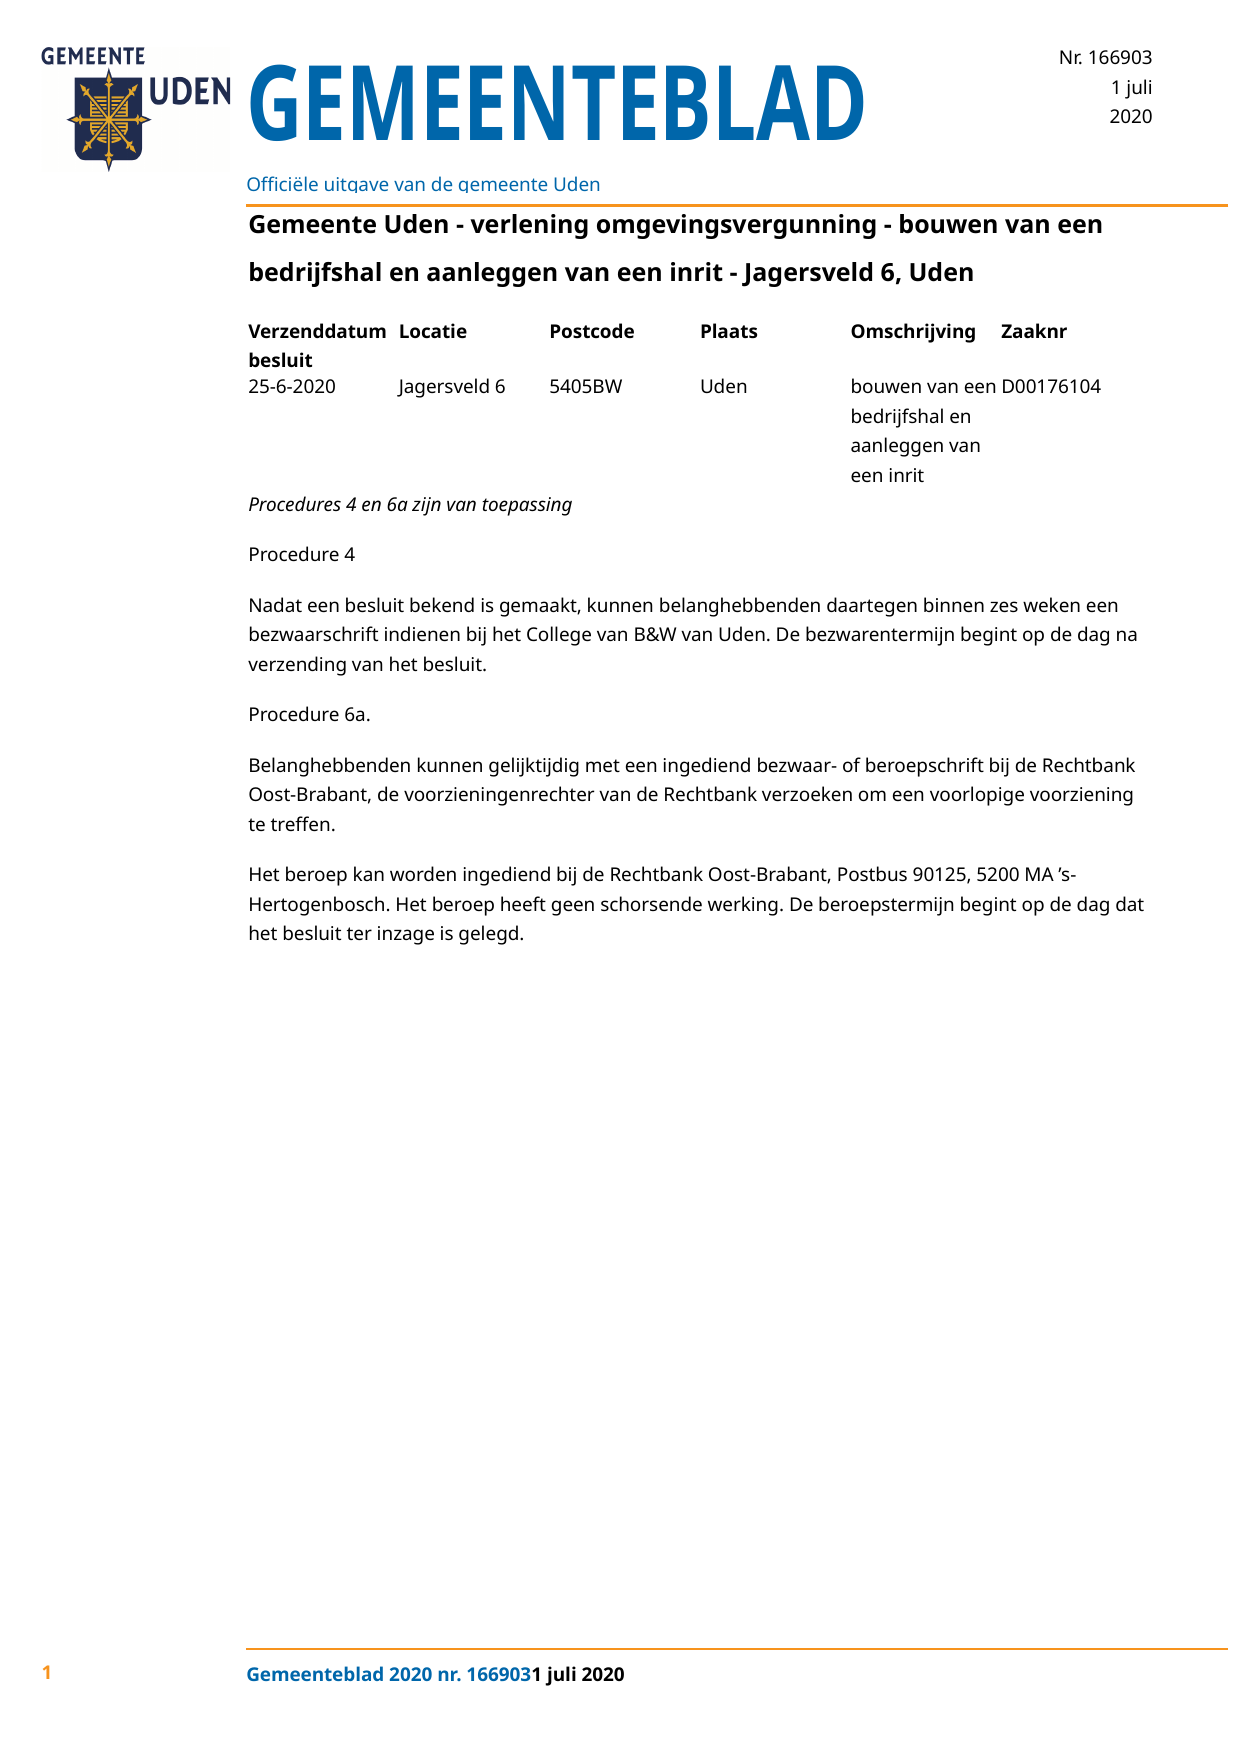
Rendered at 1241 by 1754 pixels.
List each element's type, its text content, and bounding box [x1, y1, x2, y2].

text Procedure 6a. [248, 701, 1152, 727]
picture [41, 47, 231, 172]
text Het beroep kan worden ingediend bij de Rechtbank Oost-Brabant, Postbus 90125, 5200 MA ’s-Hertogenbosch. Het beroep heeft geen schorsende werking. De beroepstermijn begint op de dag dat het besluit ter inzage is gelegd. [248, 861, 1152, 946]
table_header Omschrijving [850, 318, 1001, 373]
text Gemeente Uden - verlening omgevingsvergunning - bouwen van een bedrijfshal en aanleggen van een inrit - Jagersveld 6, Uden [248, 207, 1152, 288]
text Nadat een besluit bekend is gemaakt, kunnen belanghebbenden daartegen binnen zes weken een bezwaarschrift indienen bij het College van B&W van Uden. De bezwarentermijn begint op de dag na verzending van het besluit. [248, 592, 1152, 677]
table_cell bouwen van een bedrijfshal en aanleggen van een inrit [850, 373, 1001, 488]
text Belanghebbenden kunnen gelijktijdig met een ingediend bezwaar- of beroepschrift bij de Rechtbank Oost-Brabant, de voorzieningenrechter van de Rechtbank verzoeken om een voorlopige voorziening te treffen. [248, 752, 1152, 837]
text Procedures 4 en 6a zijn van toepassing [248, 491, 1152, 517]
table_header Postcode [549, 318, 700, 373]
table_header Plaats [700, 318, 850, 373]
table_cell Jagersveld 6 [399, 373, 549, 488]
table_cell 5405BW [549, 373, 700, 488]
table_cell 25-6-2020 [248, 373, 398, 488]
table_header Locatie [399, 318, 549, 373]
table_cell Uden [700, 373, 850, 488]
table_cell D00176104 [1001, 373, 1152, 488]
text Procedure 4 [248, 541, 1152, 567]
table_header Verzenddatum besluit [248, 318, 398, 373]
table_header Zaaknr [1001, 318, 1152, 373]
